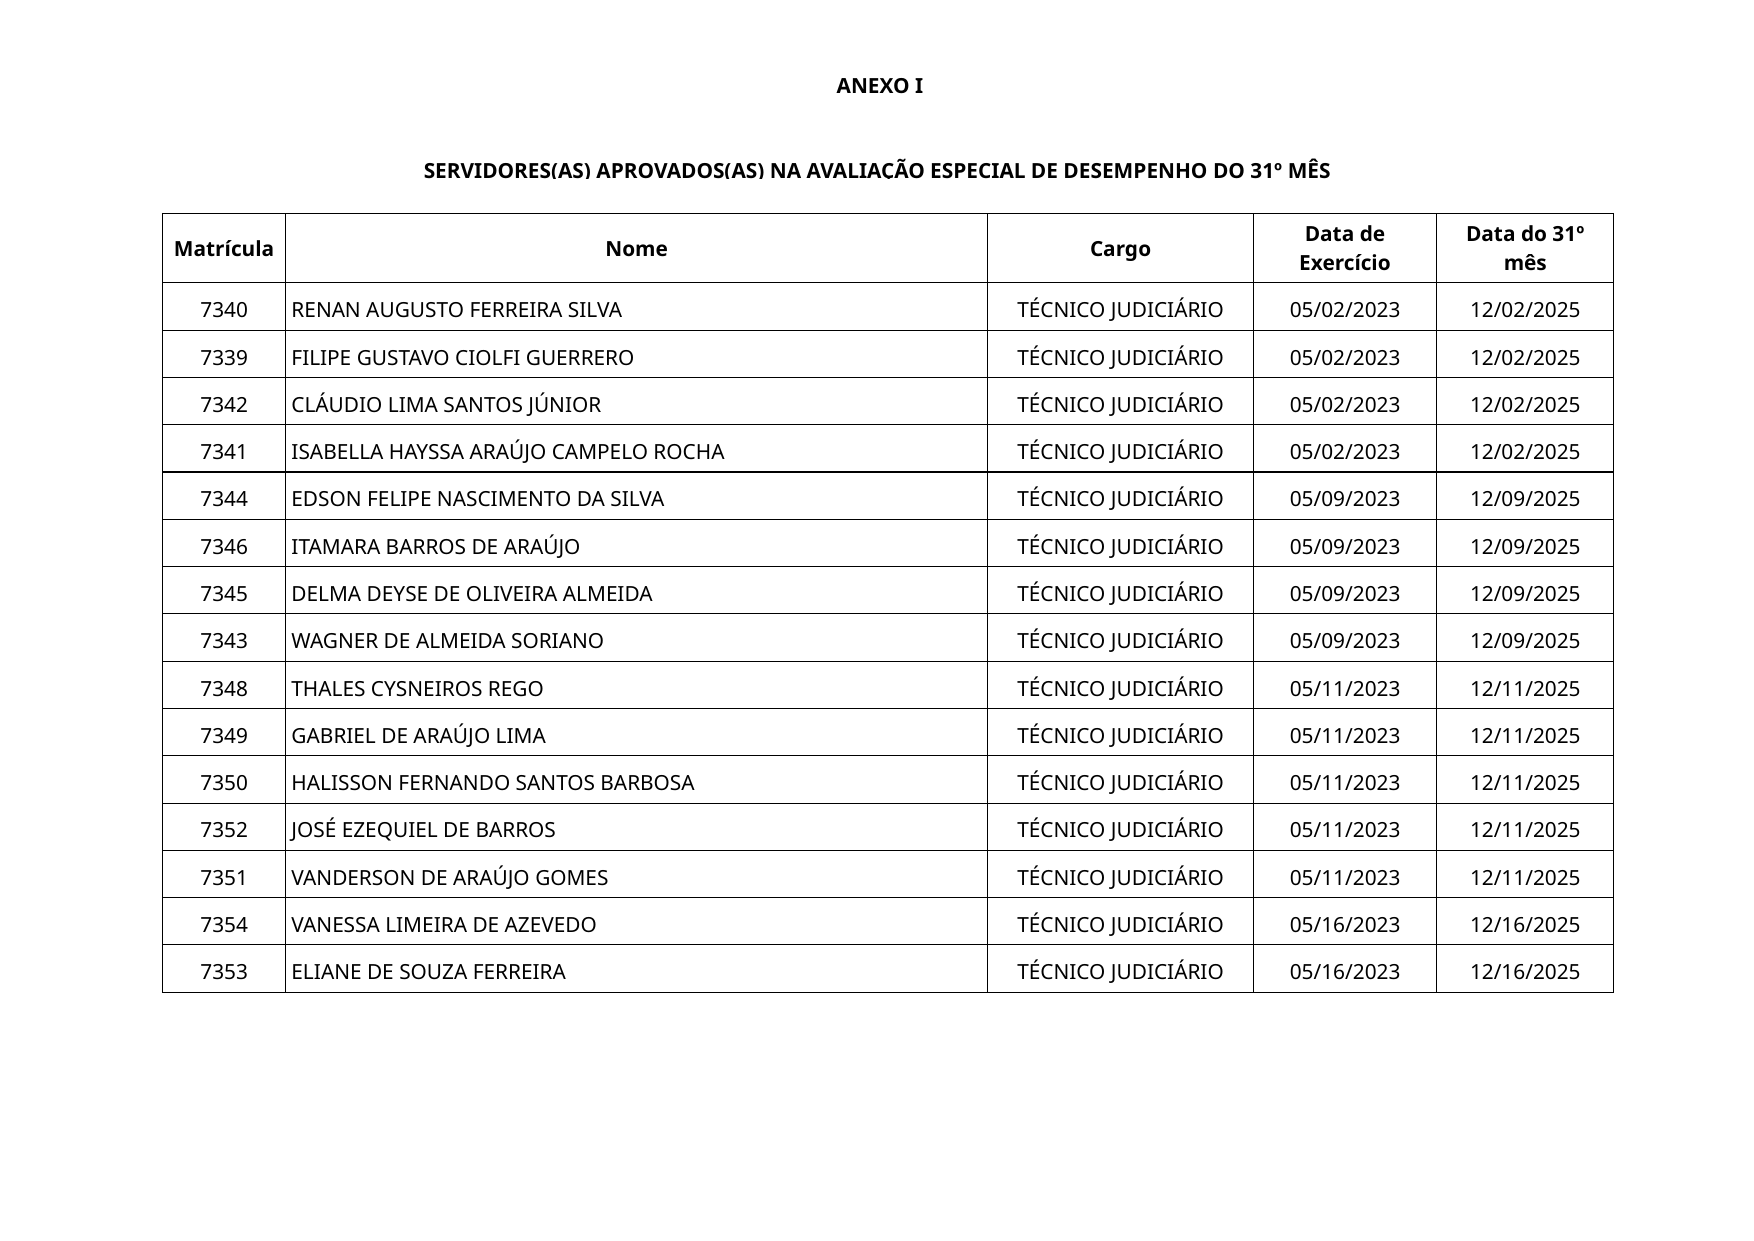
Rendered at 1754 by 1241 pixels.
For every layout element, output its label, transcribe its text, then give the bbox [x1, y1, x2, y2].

table_cell 02/05/2023 [1254, 378, 1436, 424]
table_header Matrícula [163, 214, 285, 282]
table_cell 7346 [163, 520, 285, 566]
table_cell 11/12/2025 [1437, 851, 1613, 897]
table_cell 16/05/2023 [1254, 945, 1436, 992]
table_cell 11/05/2023 [1254, 851, 1436, 897]
table_cell ISABELLA HAYSSA ARAÚJO CAMPELO ROCHA [286, 425, 987, 471]
table_cell EDSON FELIPE NASCIMENTO DA SILVA [286, 473, 987, 519]
table_cell 02/12/2025 [1437, 378, 1613, 424]
table_cell 11/05/2023 [1254, 756, 1436, 802]
table_cell 09/05/2023 [1254, 473, 1436, 519]
table_cell 7342 [163, 378, 285, 424]
table_header Nome [286, 214, 987, 282]
table_cell 02/05/2023 [1254, 425, 1436, 471]
table_cell 7343 [163, 614, 285, 661]
table_cell 09/12/2025 [1437, 473, 1613, 519]
table_cell VANESSA LIMEIRA DE AZEVEDO [286, 898, 987, 944]
table_cell RENAN AUGUSTO FERREIRA SILVA [286, 283, 987, 329]
table_cell TÉCNICO JUDICIÁRIO [988, 331, 1253, 377]
table_cell CLÁUDIO LIMA SANTOS JÚNIOR [286, 378, 987, 424]
table_cell TÉCNICO JUDICIÁRIO [988, 851, 1253, 897]
table_cell 11/05/2023 [1254, 804, 1436, 850]
table_cell GABRIEL DE ARAÚJO LIMA [286, 709, 987, 755]
table_cell TÉCNICO JUDICIÁRIO [988, 662, 1253, 708]
table_cell TÉCNICO JUDICIÁRIO [988, 473, 1253, 519]
table_header Cargo [988, 214, 1253, 282]
table_cell 02/12/2025 [1437, 283, 1613, 329]
table_cell TÉCNICO JUDICIÁRIO [988, 898, 1253, 944]
table_cell 09/12/2025 [1437, 520, 1613, 566]
table_cell THALES CYSNEIROS REGO [286, 662, 987, 708]
table_cell TÉCNICO JUDICIÁRIO [988, 614, 1253, 661]
table_cell TÉCNICO JUDICIÁRIO [988, 378, 1253, 424]
table_cell 7351 [163, 851, 285, 897]
table_cell 16/12/2025 [1437, 898, 1613, 944]
table_cell 02/12/2025 [1437, 425, 1613, 471]
table_cell 02/05/2023 [1254, 283, 1436, 329]
table_cell DELMA DEYSE DE OLIVEIRA ALMEIDA [286, 567, 987, 613]
table_cell VANDERSON DE ARAÚJO GOMES [286, 851, 987, 897]
table_cell ELIANE DE SOUZA FERREIRA [286, 945, 987, 992]
table_header Data de Exercício [1254, 214, 1436, 282]
table_cell TÉCNICO JUDICIÁRIO [988, 804, 1253, 850]
table_cell WAGNER DE ALMEIDA SORIANO [286, 614, 987, 661]
table_cell 7344 [163, 473, 285, 519]
table_cell 7350 [163, 756, 285, 802]
table_cell 11/12/2025 [1437, 804, 1613, 850]
table_cell 7349 [163, 709, 285, 755]
table_cell 7339 [163, 331, 285, 377]
table_cell TÉCNICO JUDICIÁRIO [988, 945, 1253, 992]
table_cell 11/05/2023 [1254, 709, 1436, 755]
table_cell TÉCNICO JUDICIÁRIO [988, 709, 1253, 755]
table_cell 7340 [163, 283, 285, 329]
table_cell 7354 [163, 898, 285, 944]
table_cell 7341 [163, 425, 285, 471]
table_cell TÉCNICO JUDICIÁRIO [988, 283, 1253, 329]
table_cell 09/12/2025 [1437, 567, 1613, 613]
table_cell JOSÉ EZEQUIEL DE BARROS [286, 804, 987, 850]
table_cell 7348 [163, 662, 285, 708]
table_cell 7352 [163, 804, 285, 850]
table_cell FILIPE GUSTAVO CIOLFI GUERRERO [286, 331, 987, 377]
table_cell 11/12/2025 [1437, 709, 1613, 755]
table_cell 11/05/2023 [1254, 662, 1436, 708]
table_cell 09/05/2023 [1254, 614, 1436, 661]
table_cell TÉCNICO JUDICIÁRIO [988, 567, 1253, 613]
table_cell 7345 [163, 567, 285, 613]
table_cell ITAMARA BARROS DE ARAÚJO [286, 520, 987, 566]
table_cell 11/12/2025 [1437, 662, 1613, 708]
table_cell TÉCNICO JUDICIÁRIO [988, 756, 1253, 802]
table_cell TÉCNICO JUDICIÁRIO [988, 425, 1253, 471]
table_cell HALISSON FERNANDO SANTOS BARBOSA [286, 756, 987, 802]
table_cell 02/05/2023 [1254, 331, 1436, 377]
table_cell 09/12/2025 [1437, 614, 1613, 661]
table_header Data do 31º mês [1437, 214, 1613, 282]
table_cell 09/05/2023 [1254, 520, 1436, 566]
table_cell 09/05/2023 [1254, 567, 1436, 613]
table_cell TÉCNICO JUDICIÁRIO [988, 520, 1253, 566]
table_cell 16/05/2023 [1254, 898, 1436, 944]
table_cell 7353 [163, 945, 285, 992]
table_cell 11/12/2025 [1437, 756, 1613, 802]
table_cell 02/12/2025 [1437, 331, 1613, 377]
table_cell 16/12/2025 [1437, 945, 1613, 992]
